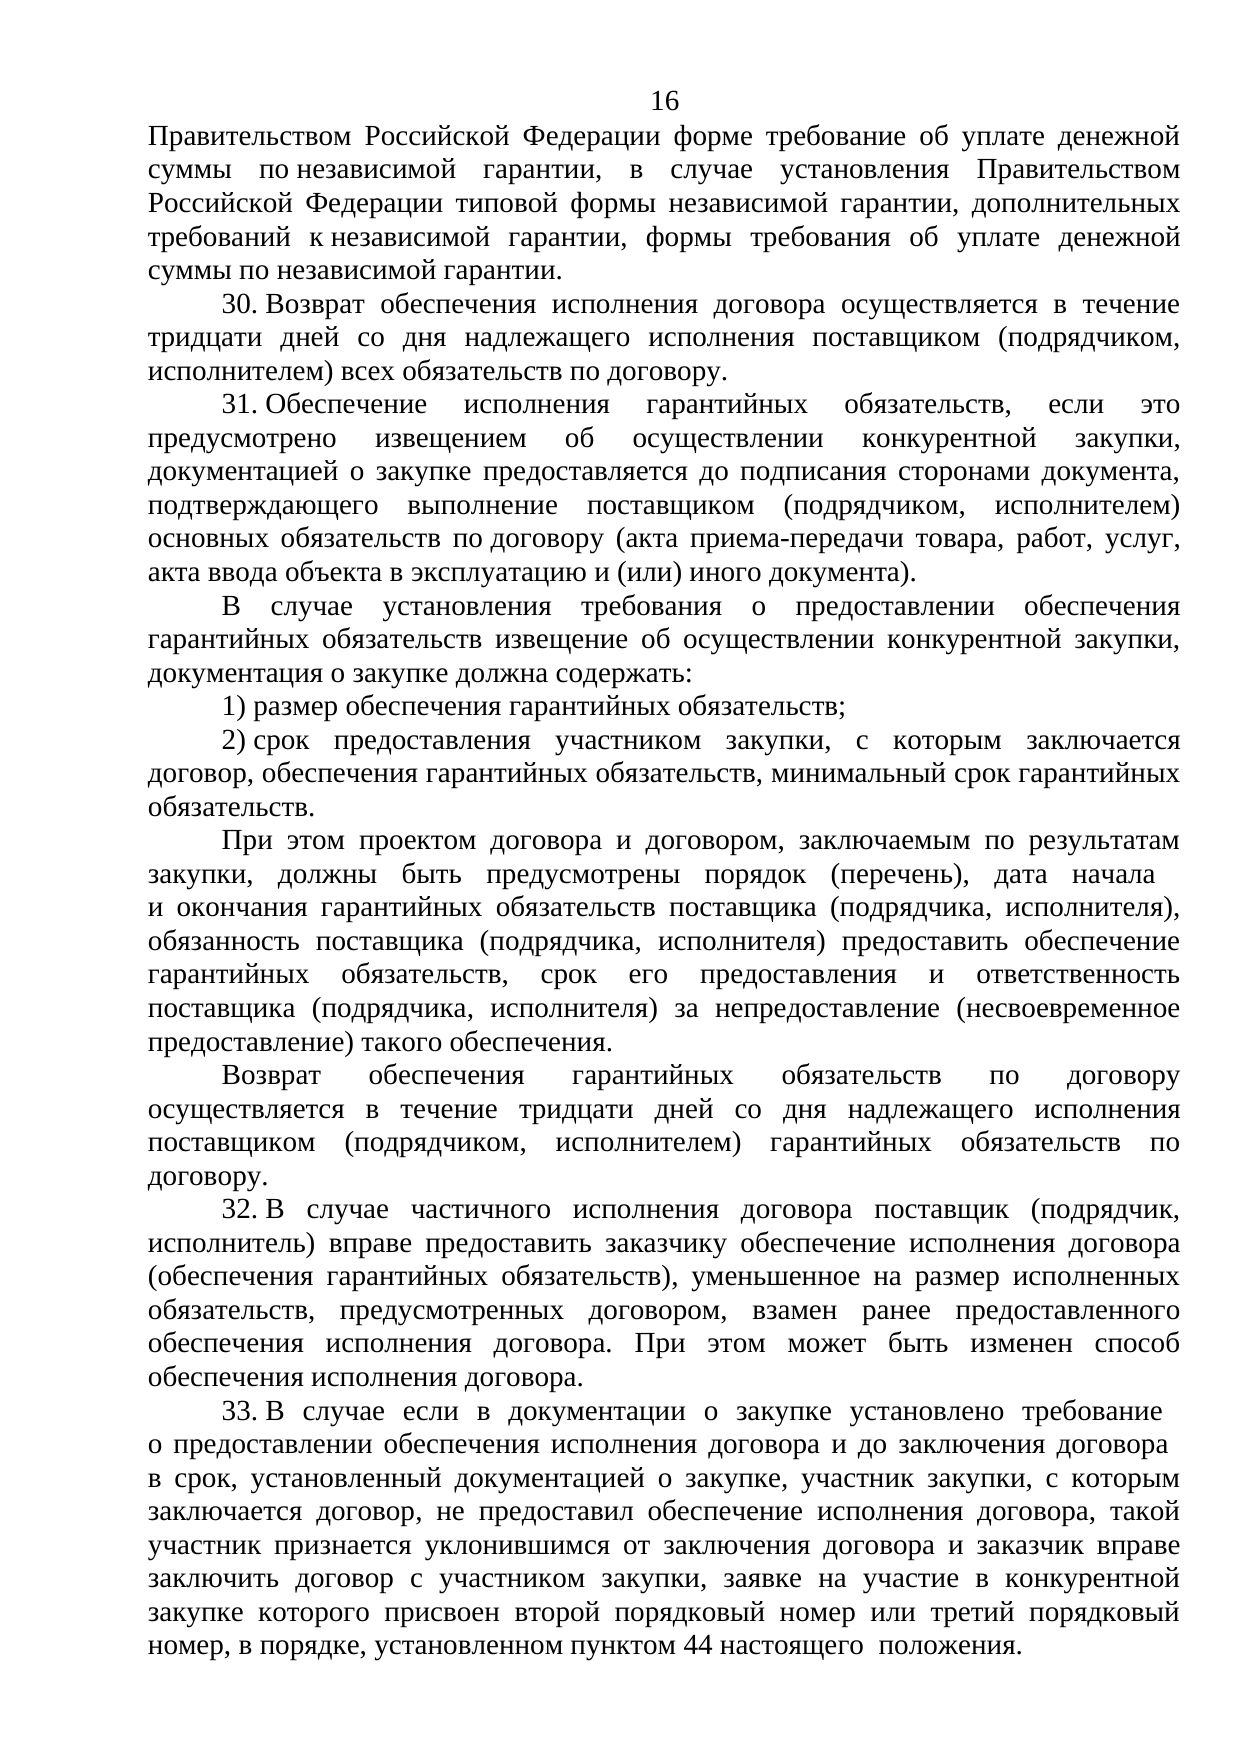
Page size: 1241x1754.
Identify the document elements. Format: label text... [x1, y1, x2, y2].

text 2) срок предоставления участником закупки, с которым заключается договор, обеспечения гарантийных обязательств, минимальный срок гарантийных обязательств. [148, 722, 1181, 822]
text 1) размер обеспечения гарантийных обязательств; [148, 688, 1181, 722]
text 32. В случае частичного исполнения договора поставщик (подрядчик, исполнитель) вправе предоставить заказчику обеспечение исполнения договора (обеспечения гарантийных обязательств), уменьшенное на размер исполненных обязательств, предусмотренных договором, взамен ранее предоставленного обеспечения исполнения договора. При этом может быть изменен способ обеспечения исполнения договора. [148, 1191, 1181, 1393]
text 31. Обеспечение исполнения гарантийных обязательств, если это предусмотрено извещением об осуществлении конкурентной закупки, документацией о закупке предоставляется до подписания сторонами документа, подтверждающего выполнение поставщиком (подрядчиком, исполнителем) основных обязательств по договору (акта приема-передачи товара, работ, услуг, акта ввода объекта в эксплуатацию и (или) иного документа). [148, 386, 1181, 588]
text Правительством Российской Федерации форме требование об уплате денежной суммы по независимой гарантии, в случае установления Правительством Российской Федерации типовой формы независимой гарантии, дополнительных требований к независимой гарантии, формы требования об уплате денежной суммы по независимой гарантии. [148, 118, 1181, 286]
text В случае установления требования о предоставлении обеспечения гарантийных обязательств извещение об осуществлении конкурентной закупки, документация о закупке должна содержать: [148, 588, 1181, 688]
text 33. В случае если в документации о закупке установлено требование о предоставлении обеспечения исполнения договора и до заключения договора в срок, установленный документацией о закупке, участник закупки, с которым заключается договор, не предоставил обеспечение исполнения договора, такой участник признается уклонившимся от заключения договора и заказчик вправе заключить договор с участником закупки, заявке на участие в конкурентной закупке которого присвоен второй порядковый номер или третий порядковый номер, в порядке, установленном пунктом 44 настоящего положения. [148, 1393, 1181, 1661]
text При этом проектом договора и договором, заключаемым по результатам закупки, должны быть предусмотрены порядок (перечень), дата начала и окончания гарантийных обязательств поставщика (подрядчика, исполнителя), обязанность поставщика (подрядчика, исполнителя) предоставить обеспечение гарантийных обязательств, срок его предоставления и ответственность поставщика (подрядчика, исполнителя) за непредоставление (несвоевременное предоставление) такого обеспечения. [148, 822, 1181, 1057]
text Возврат обеспечения гарантийных обязательств по договору осуществляется в течение тридцати дней со дня надлежащего исполнения поставщиком (подрядчиком, исполнителем) гарантийных обязательств по договору. [148, 1057, 1181, 1191]
text 30. Возврат обеспечения исполнения договора осуществляется в течение тридцати дней со дня надлежащего исполнения поставщиком (подрядчиком, исполнителем) всех обязательств по договору. [148, 286, 1181, 386]
